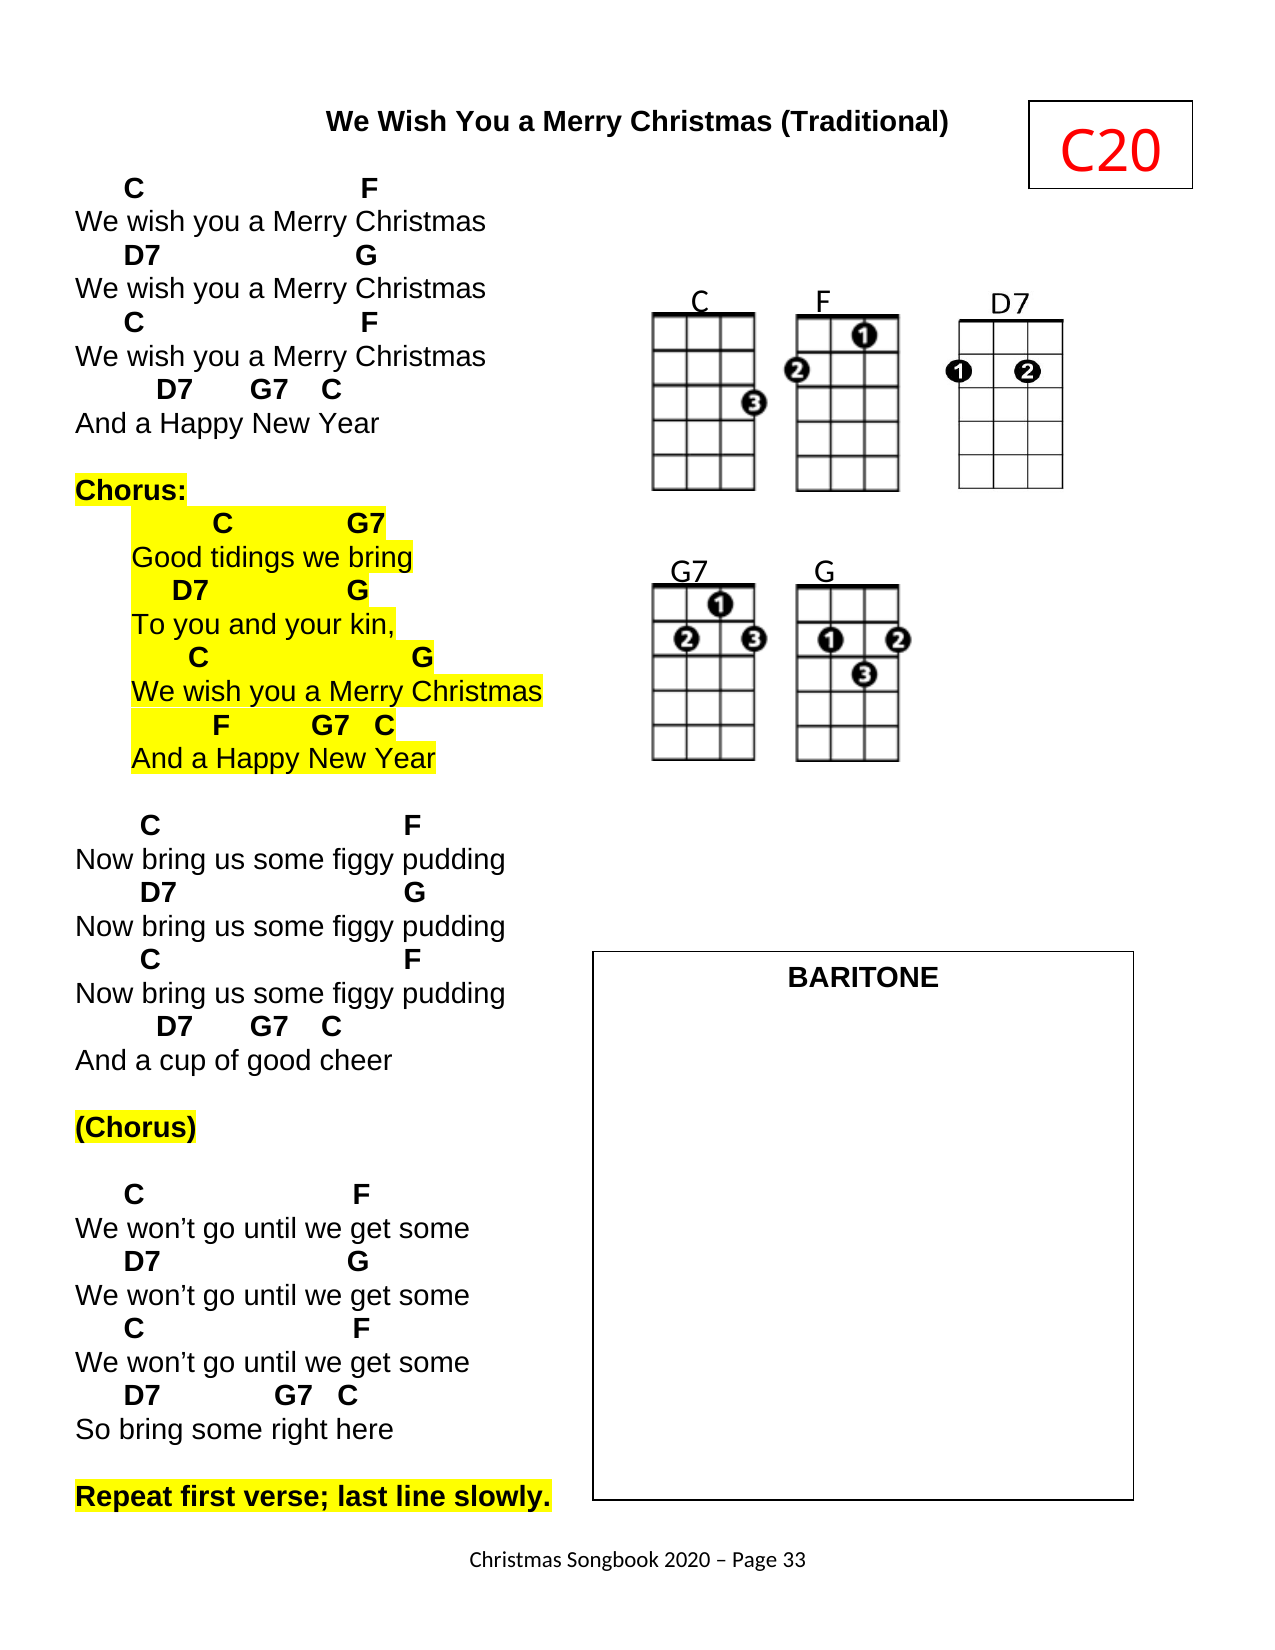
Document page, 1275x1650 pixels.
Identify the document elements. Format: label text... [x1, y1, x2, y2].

text D7 G [131, 573, 1200, 607]
text We wish you a Merry Christmas [75, 204, 1200, 238]
text [1074, 338, 1200, 372]
text C F [75, 171, 1200, 204]
text (Chorus) [75, 1110, 592, 1143]
text We wish you a Merry Christmas [131, 674, 636, 707]
text [1134, 1177, 1200, 1211]
text [771, 707, 780, 741]
text C F [594, 952, 1133, 1499]
text D7 G7 C [75, 1378, 592, 1412]
text [1134, 1211, 1200, 1244]
text And a Happy New Year [75, 406, 636, 439]
text D7 G [75, 238, 1200, 271]
text [1134, 1412, 1200, 1445]
text And a cup of good cheer [75, 1043, 592, 1076]
text Now bring us some figgy pudding [75, 842, 1200, 875]
text [771, 372, 780, 406]
text C G [131, 640, 636, 674]
text C20 [1044, 109, 1177, 180]
text [771, 640, 780, 674]
text [1134, 1244, 1200, 1278]
text Now bring us some figgy pudding [75, 976, 592, 1009]
text [1134, 1009, 1200, 1043]
text [915, 707, 1200, 741]
text [1134, 1278, 1200, 1311]
text [915, 406, 937, 439]
text [1074, 406, 1200, 439]
text [1134, 1311, 1200, 1345]
text C F [696, 305, 937, 338]
text [1134, 1043, 1200, 1076]
text To you and your kin, [131, 607, 636, 640]
text So bring some right here [75, 1412, 592, 1445]
text Good tidings we bring [131, 540, 1200, 573]
text [1074, 372, 1200, 406]
text C F [1074, 305, 1200, 338]
text [1134, 976, 1200, 1009]
text C F [75, 942, 1200, 976]
text [915, 607, 1200, 640]
text [915, 372, 937, 406]
text C F [75, 1311, 592, 1345]
text We Wish You a Merry Christmas (Traditional) [75, 104, 1028, 137]
text We won’t go until we get some [75, 1211, 592, 1244]
text D7 G [75, 875, 1200, 909]
text [1030, 102, 1192, 188]
text We wish you a Merry Christmas [75, 338, 636, 372]
text C F [75, 305, 698, 338]
text C G7 [131, 506, 1200, 540]
text We wish you a Merry Christmas [75, 271, 1200, 305]
text [915, 674, 1200, 707]
text C F [75, 1177, 592, 1211]
text Chorus: [75, 473, 1200, 506]
text [915, 338, 937, 372]
text [1134, 1345, 1200, 1378]
text And a Happy New Year [131, 741, 1200, 774]
text BARITONE [609, 960, 1118, 993]
text D7 G7 C [75, 1009, 592, 1043]
text D7 G7 C [75, 372, 636, 406]
text [915, 640, 1200, 674]
text [1134, 1110, 1200, 1143]
text Repeat first verse; last line slowly. [75, 1479, 1200, 1512]
text F G7 C [131, 707, 636, 741]
text We won’t go until we get some [75, 1278, 592, 1311]
text We won’t go until we get some [75, 1345, 592, 1378]
text C F [75, 808, 1200, 842]
text D7 G [75, 1244, 592, 1278]
text [1134, 1378, 1200, 1412]
text Now bring us some figgy pudding [75, 909, 1200, 942]
